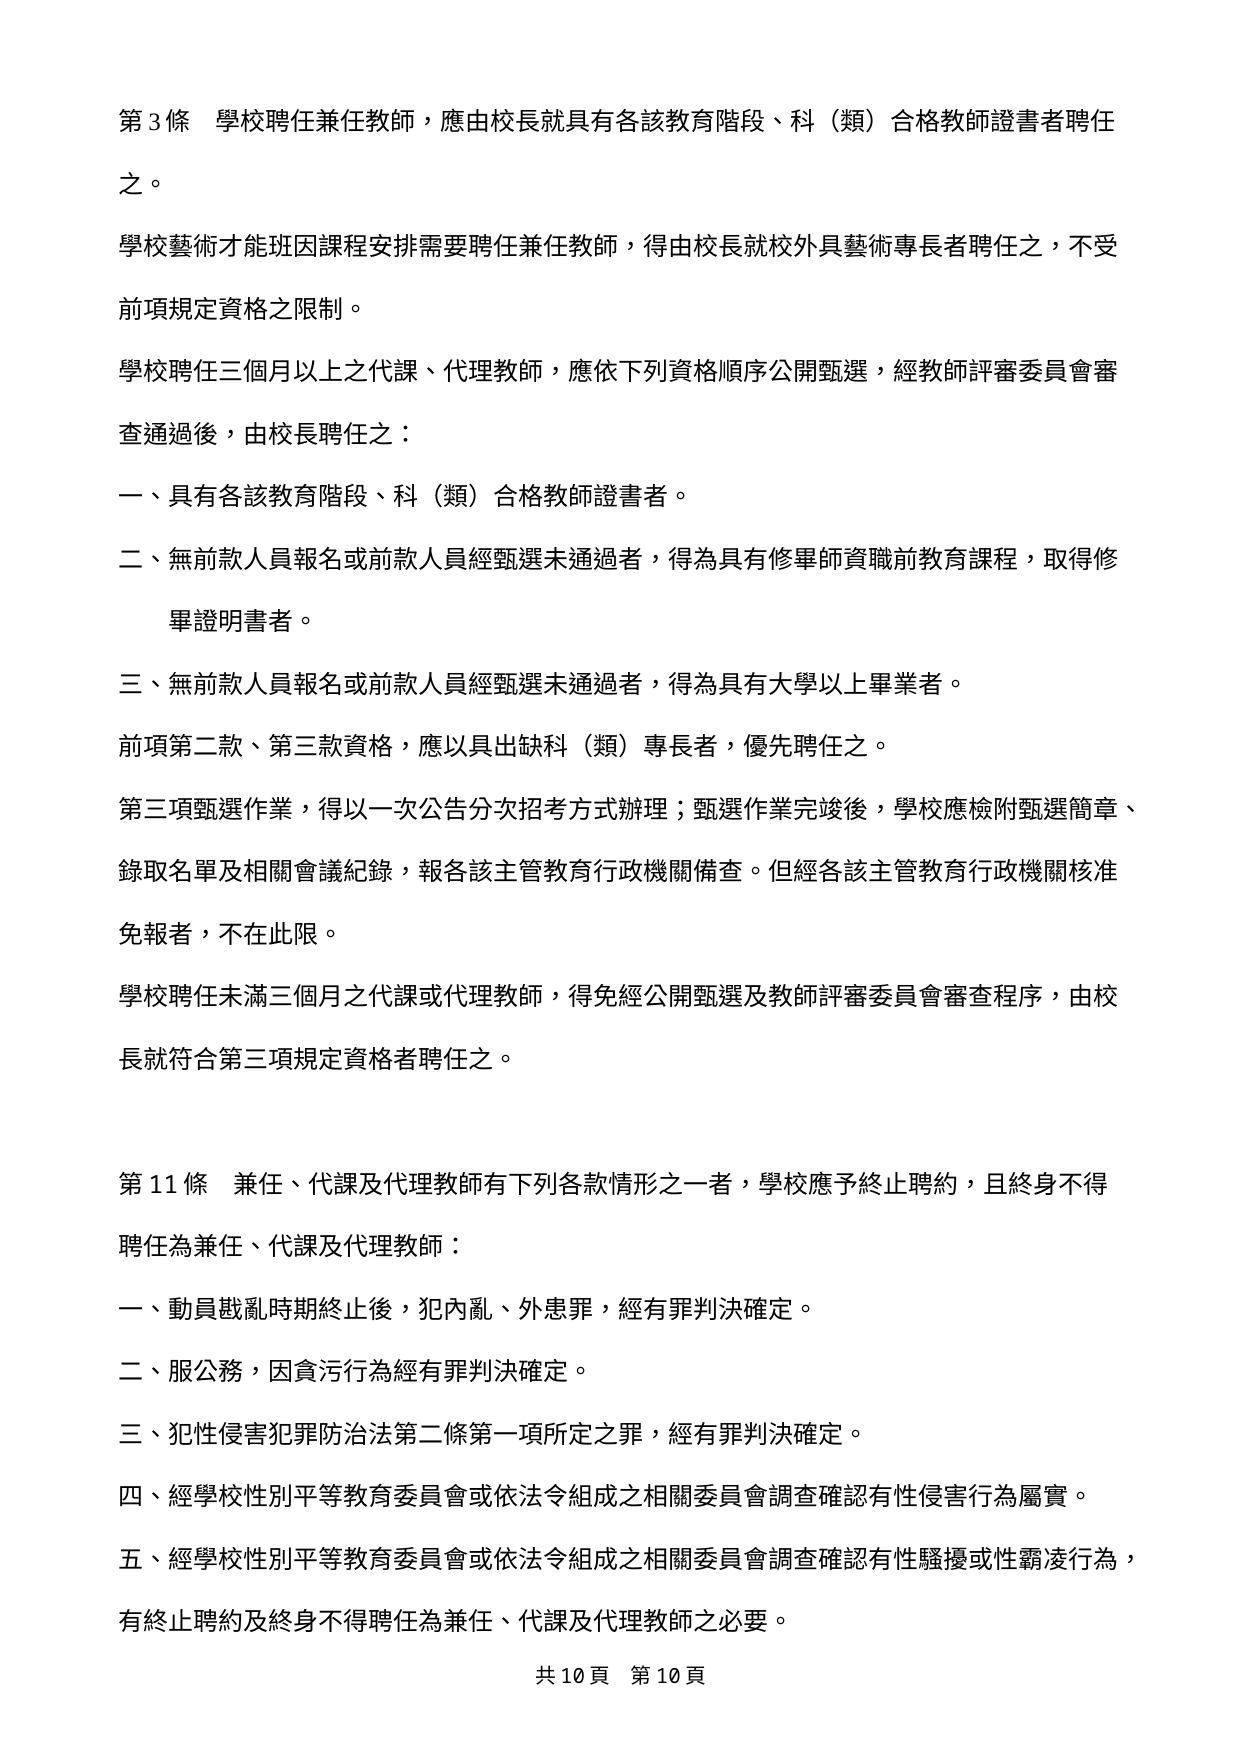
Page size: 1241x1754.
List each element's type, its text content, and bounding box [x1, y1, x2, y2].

text 第三項甄選作業，得以一次公告分次招考方式辦理；甄選作業完竣後，學校應檢附甄選簡章、錄取名單及相關會議紀錄，報各該主管教育行政機關備查。但經各該主管教育行政機關核准免報者，不在此限。 [118, 766, 1122, 953]
text 學校聘任三個月以上之代課、代理教師，應依下列資格順序公開甄選，經教師評審委員會審查通過後，由校長聘任之： [118, 328, 1122, 453]
text 二、服公務，因貪污行為經有罪判決確定。 [118, 1328, 1122, 1391]
text 三、犯性侵害犯罪防治法第二條第一項所定之罪，經有罪判決確定。 [118, 1391, 1122, 1453]
text 四、經學校性別平等教育委員會或依法令組成之相關委員會調查確認有性侵害行為屬實。 [118, 1453, 1122, 1516]
text 第3條 學校聘任兼任教師，應由校長就具有各該教育階段、科（類）合格教師證書者聘任之。 [118, 78, 1122, 203]
text 學校聘任未滿三個月之代課或代理教師，得免經公開甄選及教師評審委員會審查程序，由校長就符合第三項規定資格者聘任之。 [118, 953, 1122, 1078]
text 第11條 兼任、代課及代理教師有下列各款情形之一者，學校應予終止聘約，且終身不得聘任為兼任、代課及代理教師： [118, 1141, 1122, 1266]
text 學校藝術才能班因課程安排需要聘任兼任教師，得由校長就校外具藝術專長者聘任之，不受前項規定資格之限制。 [118, 203, 1122, 328]
text 一、具有各該教育階段、科（類）合格教師證書者。 [118, 453, 1122, 516]
text 一、動員戡亂時期終止後，犯內亂、外患罪，經有罪判決確定。 [118, 1266, 1122, 1328]
text 三、無前款人員報名或前款人員經甄選未通過者，得為具有大學以上畢業者。 [118, 641, 1122, 703]
text 前項第二款、第三款資格，應以具出缺科（類）專長者，優先聘任之。 [118, 703, 1122, 766]
text 五、經學校性別平等教育委員會或依法令組成之相關委員會調查確認有性騷擾或性霸凌行為，有終止聘約及終身不得聘任為兼任、代課及代理教師之必要。 [118, 1516, 1122, 1641]
text 二、無前款人員報名或前款人員經甄選未通過者，得為具有修畢師資職前教育課程，取得修畢證明書者。 [118, 516, 1122, 641]
